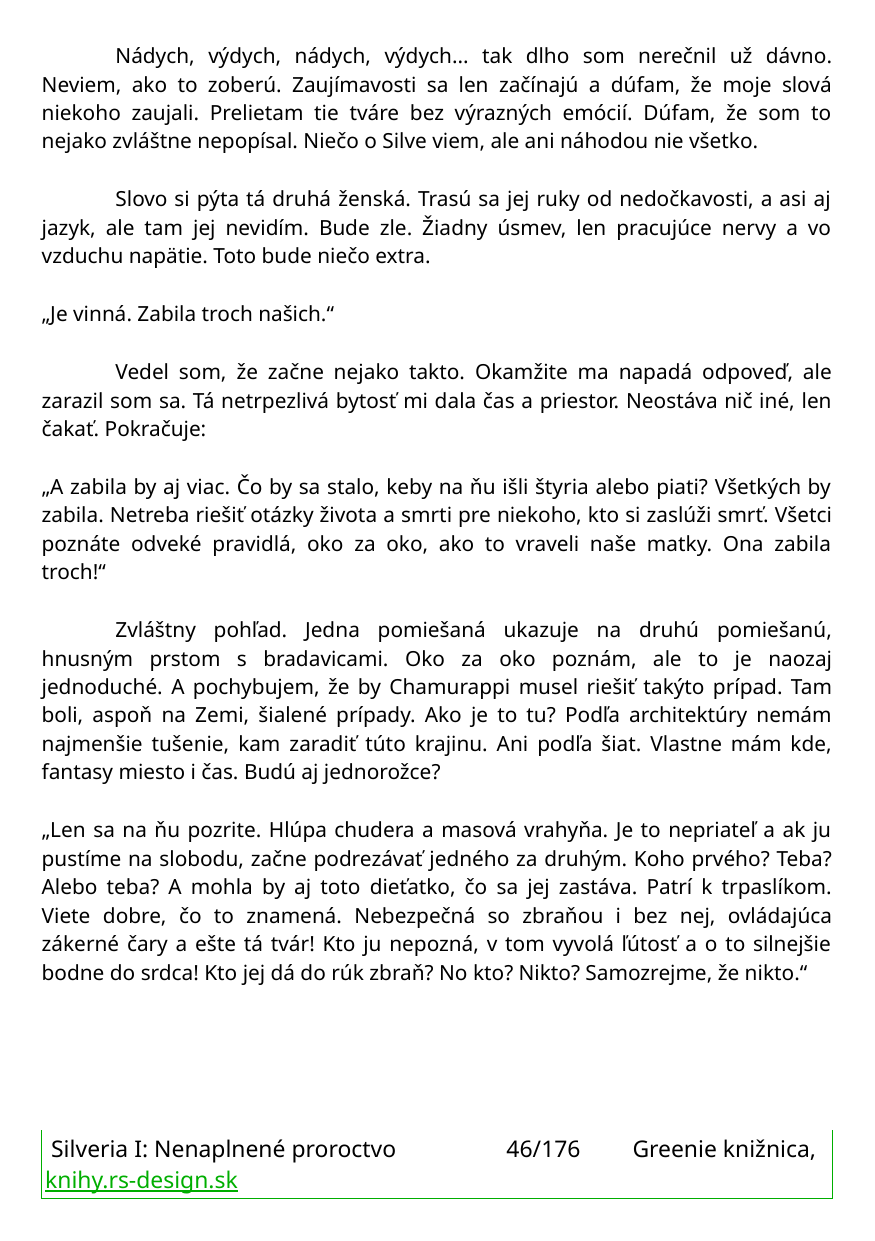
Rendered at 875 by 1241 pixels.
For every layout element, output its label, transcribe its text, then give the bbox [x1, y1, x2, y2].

text „Len sa na ňu pozrite. Hlúpa chudera a masová vrahyňa. Je to nepriateľ a ak ju pustíme na slobodu, začne podrezávať jedného za druhým. Koho prvého? Teba? Alebo teba? A mohla by aj toto dieťatko, čo sa jej zastáva. Patrí k trpaslíkom. Viete dobre, čo to znamená. Nebezpečná so zbraňou i bez nej, ovládajúca zákerné čary a ešte tá tvár! Kto ju nepozná, v tom vyvolá ľútosť a o to silnejšie bodne do srdca! Kto jej dá do rúk zbraň? No kto? Nikto? Samozrejme, že nikto.“ [41, 815, 833, 986]
text „Je vinná. Zabila troch našich.“ [41, 299, 833, 328]
text Slovo si pýta tá druhá ženská. Trasú sa jej ruky od nedočkavosti, a asi aj jazyk, ale tam jej nevidím. Bude zle. Žiadny úsmev, len pracujúce nervy a vo vzduchu napätie. Toto bude niečo extra. [41, 184, 833, 270]
text Zvláštny pohľad. Jedna pomiešaná ukazuje na druhú pomiešanú, hnusným prstom s bradavicami. Oko za oko poznám, ale to je naozaj jednoduché. A pochybujem, že by Chamurappi musel riešiť takýto prípad. Tam boli, aspoň na Zemi, šialené prípady. Ako je to tu? Podľa architektúry nemám najmenšie tušenie, kam zaradiť túto krajinu. Ani podľa šiat. Vlastne mám kde, fantasy miesto i čas. Budú aj jednorožce? [41, 615, 833, 786]
text Nádych, výdych, nádych, výdych... tak dlho som nerečnil už dávno. Neviem, ako to zoberú. Zaujímavosti sa len začínajú a dúfam, že moje slová niekoho zaujali. Prelietam tie tváre bez výrazných emócií. Dúfam, že som to nejako zvláštne nepopísal. Niečo o Silve viem, ale ani náhodou nie všetko. [41, 41, 833, 155]
text „A zabila by aj viac. Čo by sa stalo, keby na ňu išli štyria alebo piati? Všetkých by zabila. Netreba riešiť otázky života a smrti pre niekoho, kto si zaslúži smrť. Všetci poznáte odveké pravidlá, oko za oko, ako to vraveli naše matky. Ona zabila troch!“ [41, 472, 833, 586]
text Vedel som, že začne nejako takto. Okamžite ma napadá odpoveď, ale zarazil som sa. Tá netrpezlivá bytosť mi dala čas a priestor. Neostáva nič iné, len čakať. Pokračuje: [41, 357, 833, 443]
